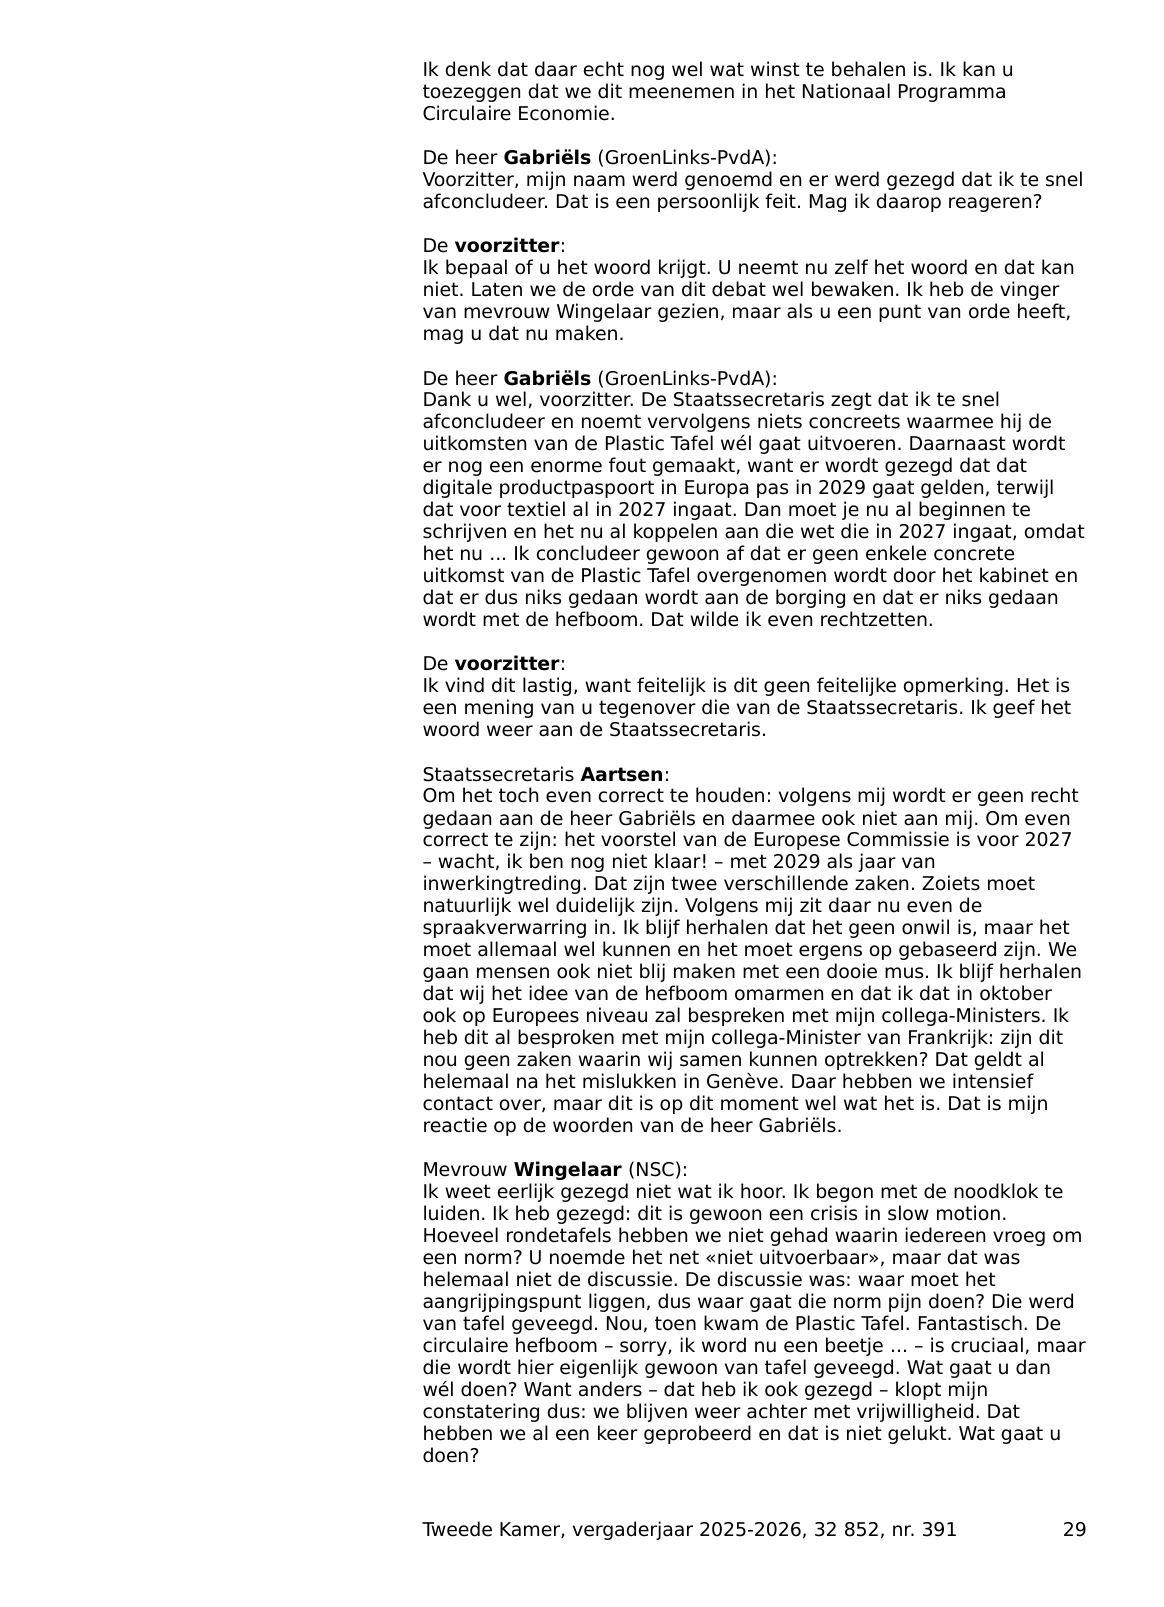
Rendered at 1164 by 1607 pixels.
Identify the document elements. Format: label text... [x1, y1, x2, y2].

text Dank u wel, voorzitter. De Staatssecretaris zegt dat ik te snel afconcludeer en noemt vervolgens niets concreets waarmee hij de uitkomsten van de Plastic Tafel wél gaat uitvoeren. Daarnaast wordt er nog een enorme fout gemaakt, want er wordt gezegd dat dat digitale productpaspoort in Europa pas in 2029 gaat gelden, terwijl dat voor textiel al in 2027 ingaat. Dan moet je nu al beginnen te schrijven en het nu al koppelen aan die wet die in 2027 ingaat, omdat het nu ... Ik concludeer gewoon af dat er geen enkele concrete uitkomst van de Plastic Tafel overgenomen wordt door het kabinet en dat er dus niks gedaan wordt aan de borging en dat er niks gedaan wordt met de hefboom. Dat wilde ik even rechtzetten. [422, 389, 1087, 631]
text Staatssecretaris Aartsen: [422, 763, 1087, 785]
text De heer Gabriëls (GroenLinks-PvdA): [422, 147, 1087, 169]
text Ik bepaal of u het woord krijgt. U neemt nu zelf het woord en dat kan niet. Laten we de orde van dit debat wel bewaken. Ik heb de vinger van mevrouw Wingelaar gezien, maar als u een punt van orde heeft, mag u dat nu maken. [422, 257, 1087, 345]
text Om het toch even correct te houden: volgens mij wordt er geen recht gedaan aan de heer Gabriëls en daarmee ook niet aan mij. Om even correct te zijn: het voorstel van de Europese Commissie is voor 2027 – wacht, ik ben nog niet klaar! – met 2029 als jaar van inwerkingtreding. Dat zijn twee verschillende zaken. Zoiets moet natuurlijk wel duidelijk zijn. Volgens mij zit daar nu even de spraakverwarring in. Ik blijf herhalen dat het geen onwil is, maar het moet allemaal wel kunnen en het moet ergens op gebaseerd zijn. We gaan mensen ook niet blij maken met een dooie mus. Ik blijf herhalen dat wij het idee van de hefboom omarmen en dat ik dat in oktober ook op Europees niveau zal bespreken met mijn collega-Ministers. Ik heb dit al besproken met mijn collega-Minister van Frankrijk: zijn dit nou geen zaken waarin wij samen kunnen optrekken? Dat geldt al helemaal na het mislukken in Genève. Daar hebben we intensief contact over, maar dit is op dit moment wel wat het is. Dat is mijn reactie op de woorden van de heer Gabriëls. [422, 785, 1087, 1137]
text De heer Gabriëls (GroenLinks-PvdA): [422, 367, 1087, 389]
text De voorzitter: [422, 653, 1087, 675]
text De voorzitter: [422, 235, 1087, 257]
text Ik vind dit lastig, want feitelijk is dit geen feitelijke opmerking. Het is een mening van u tegenover die van de Staatssecretaris. Ik geef het woord weer aan de Staatssecretaris. [422, 675, 1087, 741]
text Mevrouw Wingelaar (NSC): [422, 1159, 1087, 1181]
text Voorzitter, mijn naam werd genoemd en er werd gezegd dat ik te snel afconcludeer. Dat is een persoonlijk feit. Mag ik daarop reageren? [422, 169, 1087, 213]
text Ik weet eerlijk gezegd niet wat ik hoor. Ik begon met de noodklok te luiden. Ik heb gezegd: dit is gewoon een crisis in slow motion. Hoeveel rondetafels hebben we niet gehad waarin iedereen vroeg om een norm? U noemde het net «niet uitvoerbaar», maar dat was helemaal niet de discussie. De discussie was: waar moet het aangrijpingspunt liggen, dus waar gaat die norm pijn doen? Die werd van tafel geveegd. Nou, toen kwam de Plastic Tafel. Fantastisch. De circulaire hefboom – sorry, ik word nu een beetje ... – is cruciaal, maar die wordt hier eigenlijk gewoon van tafel geveegd. Wat gaat u dan wél doen? Want anders – dat heb ik ook gezegd – klopt mijn constatering dus: we blijven weer achter met vrijwilligheid. Dat hebben we al een keer geprobeerd en dat is niet gelukt. Wat gaat u doen? [422, 1181, 1087, 1467]
text Ik denk dat daar echt nog wel wat winst te behalen is. Ik kan u toezeggen dat we dit meenemen in het Nationaal Programma Circulaire Economie. [422, 59, 1087, 125]
